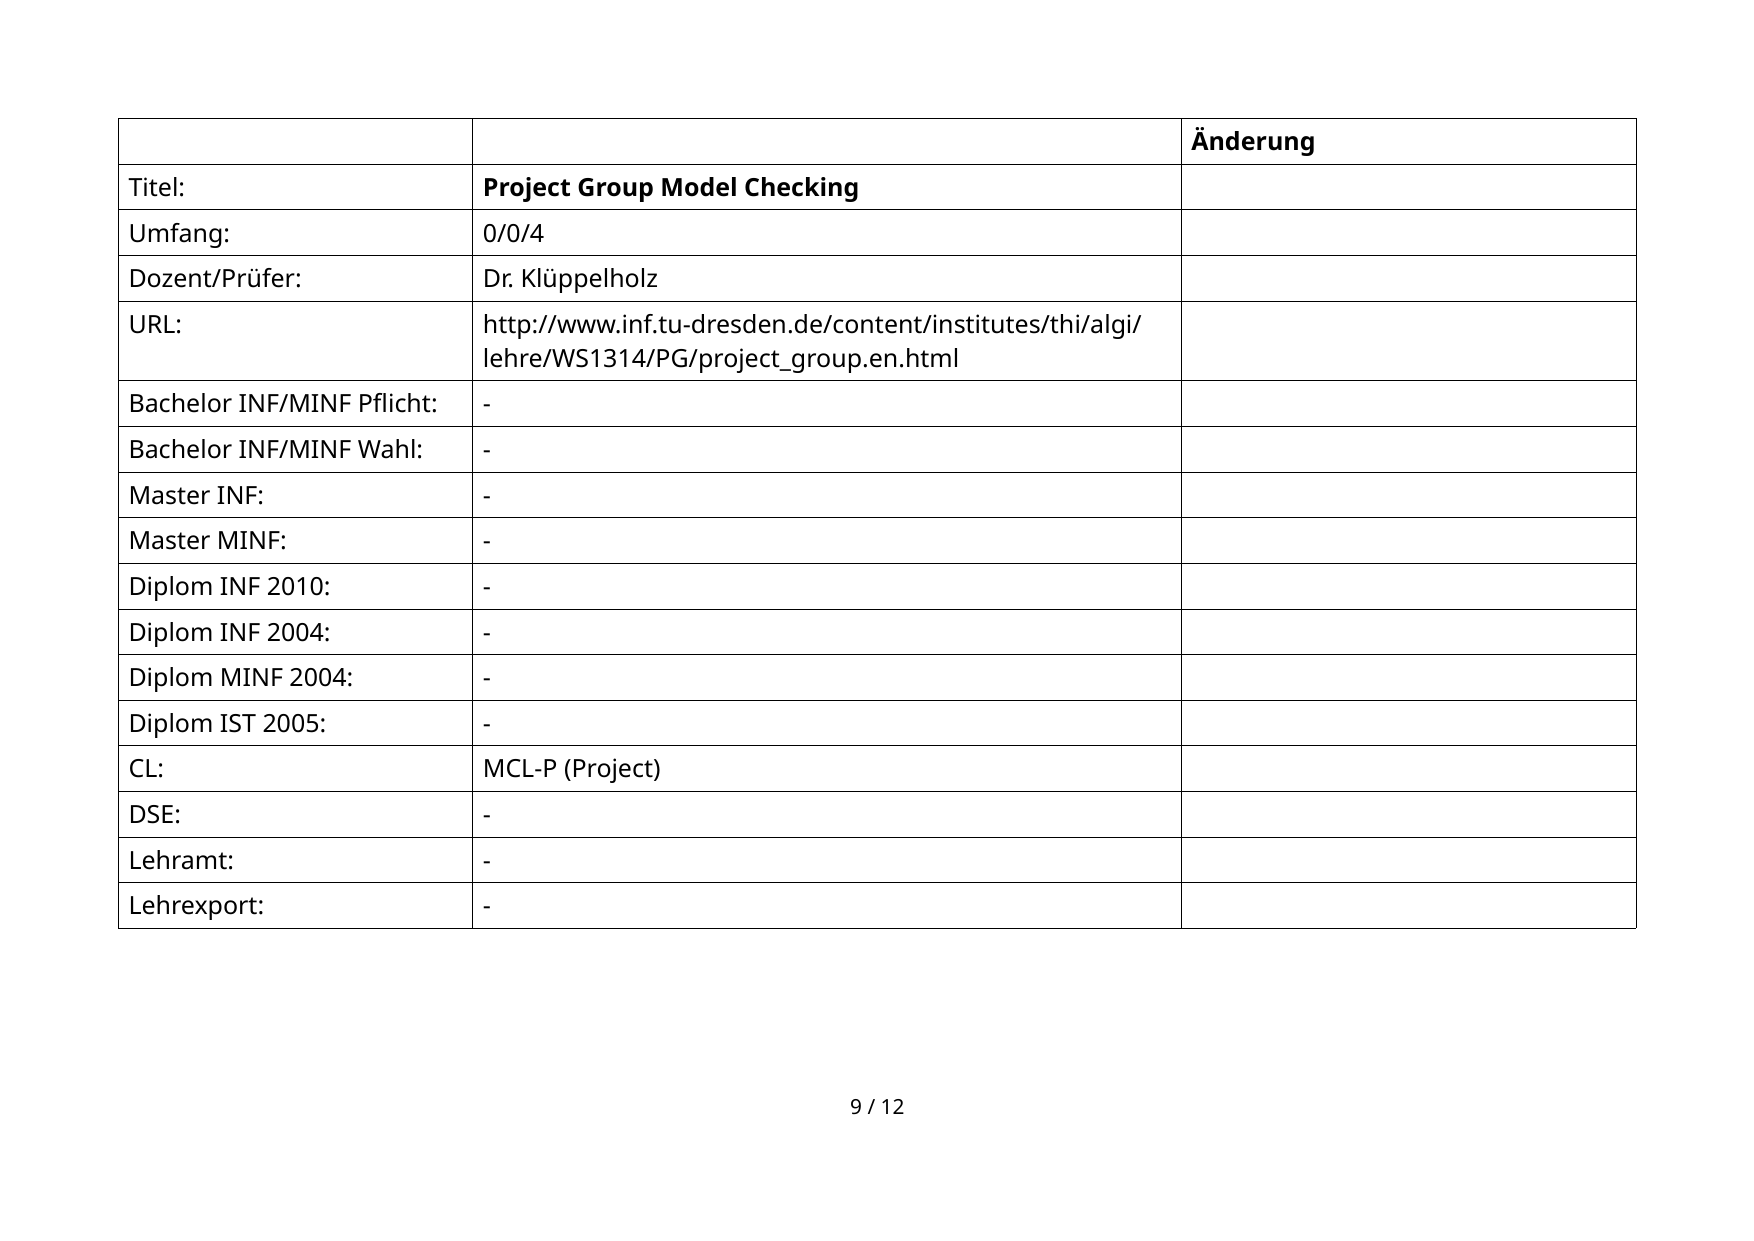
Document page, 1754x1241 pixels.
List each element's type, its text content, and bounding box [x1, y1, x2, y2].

table_cell Bachelor INF/MINF Pflicht: [119, 381, 472, 426]
table_cell [1182, 610, 1636, 654]
table_header Änderung [1182, 119, 1636, 164]
table_cell Diplom MINF 2004: [119, 655, 472, 700]
table_cell Umfang: [119, 210, 472, 255]
table_cell URL: [119, 302, 472, 380]
table_cell Dr. Klüppelholz [473, 256, 1181, 301]
table_cell [1182, 518, 1636, 563]
table_cell - [473, 518, 1181, 563]
table_cell - [473, 564, 1181, 608]
table_cell - [473, 610, 1181, 654]
table_cell [1182, 792, 1636, 837]
table_cell - [473, 427, 1181, 472]
table_cell - [473, 838, 1181, 882]
table_cell 0/0/4 [473, 210, 1181, 255]
table_cell Bachelor INF/MINF Wahl: [119, 427, 472, 472]
table_cell Diplom INF 2010: [119, 564, 472, 608]
table_cell [1182, 302, 1636, 380]
table_cell - [473, 381, 1181, 426]
table_header [473, 119, 1181, 164]
table_cell Master MINF: [119, 518, 472, 563]
table_cell Project Group Model Checking [473, 165, 1181, 209]
table_cell - [473, 792, 1181, 837]
table_cell [1182, 564, 1636, 608]
table_cell - [473, 473, 1181, 517]
table_cell [1182, 427, 1636, 472]
table_cell [1182, 381, 1636, 426]
table_cell Master INF: [119, 473, 472, 517]
table_cell CL: [119, 746, 472, 791]
table_cell Dozent/Prüfer: [119, 256, 472, 301]
table_cell [1182, 165, 1636, 209]
table_cell - [473, 655, 1181, 700]
table_cell Diplom INF 2004: [119, 610, 472, 654]
table_cell Titel: [119, 165, 472, 209]
table_cell DSE: [119, 792, 472, 837]
table_cell - [473, 883, 1181, 928]
table_cell Lehramt: [119, 838, 472, 882]
table_cell [1182, 473, 1636, 517]
table_cell MCL-P (Project) [473, 746, 1181, 791]
table_cell - [473, 701, 1181, 745]
table_header [119, 119, 472, 164]
table_cell [1182, 701, 1636, 745]
table_cell [1182, 883, 1636, 928]
table_cell [1182, 256, 1636, 301]
table_cell http://www.inf.tu-dresden.de/content/institutes/thi/algi/lehre/WS1314/PG/project_group.en.html [473, 302, 1181, 380]
table_cell [1182, 210, 1636, 255]
table_cell Lehrexport: [119, 883, 472, 928]
table_cell [1182, 746, 1636, 791]
table_cell Diplom IST 2005: [119, 701, 472, 745]
table_cell [1182, 838, 1636, 882]
table_cell [1182, 655, 1636, 700]
